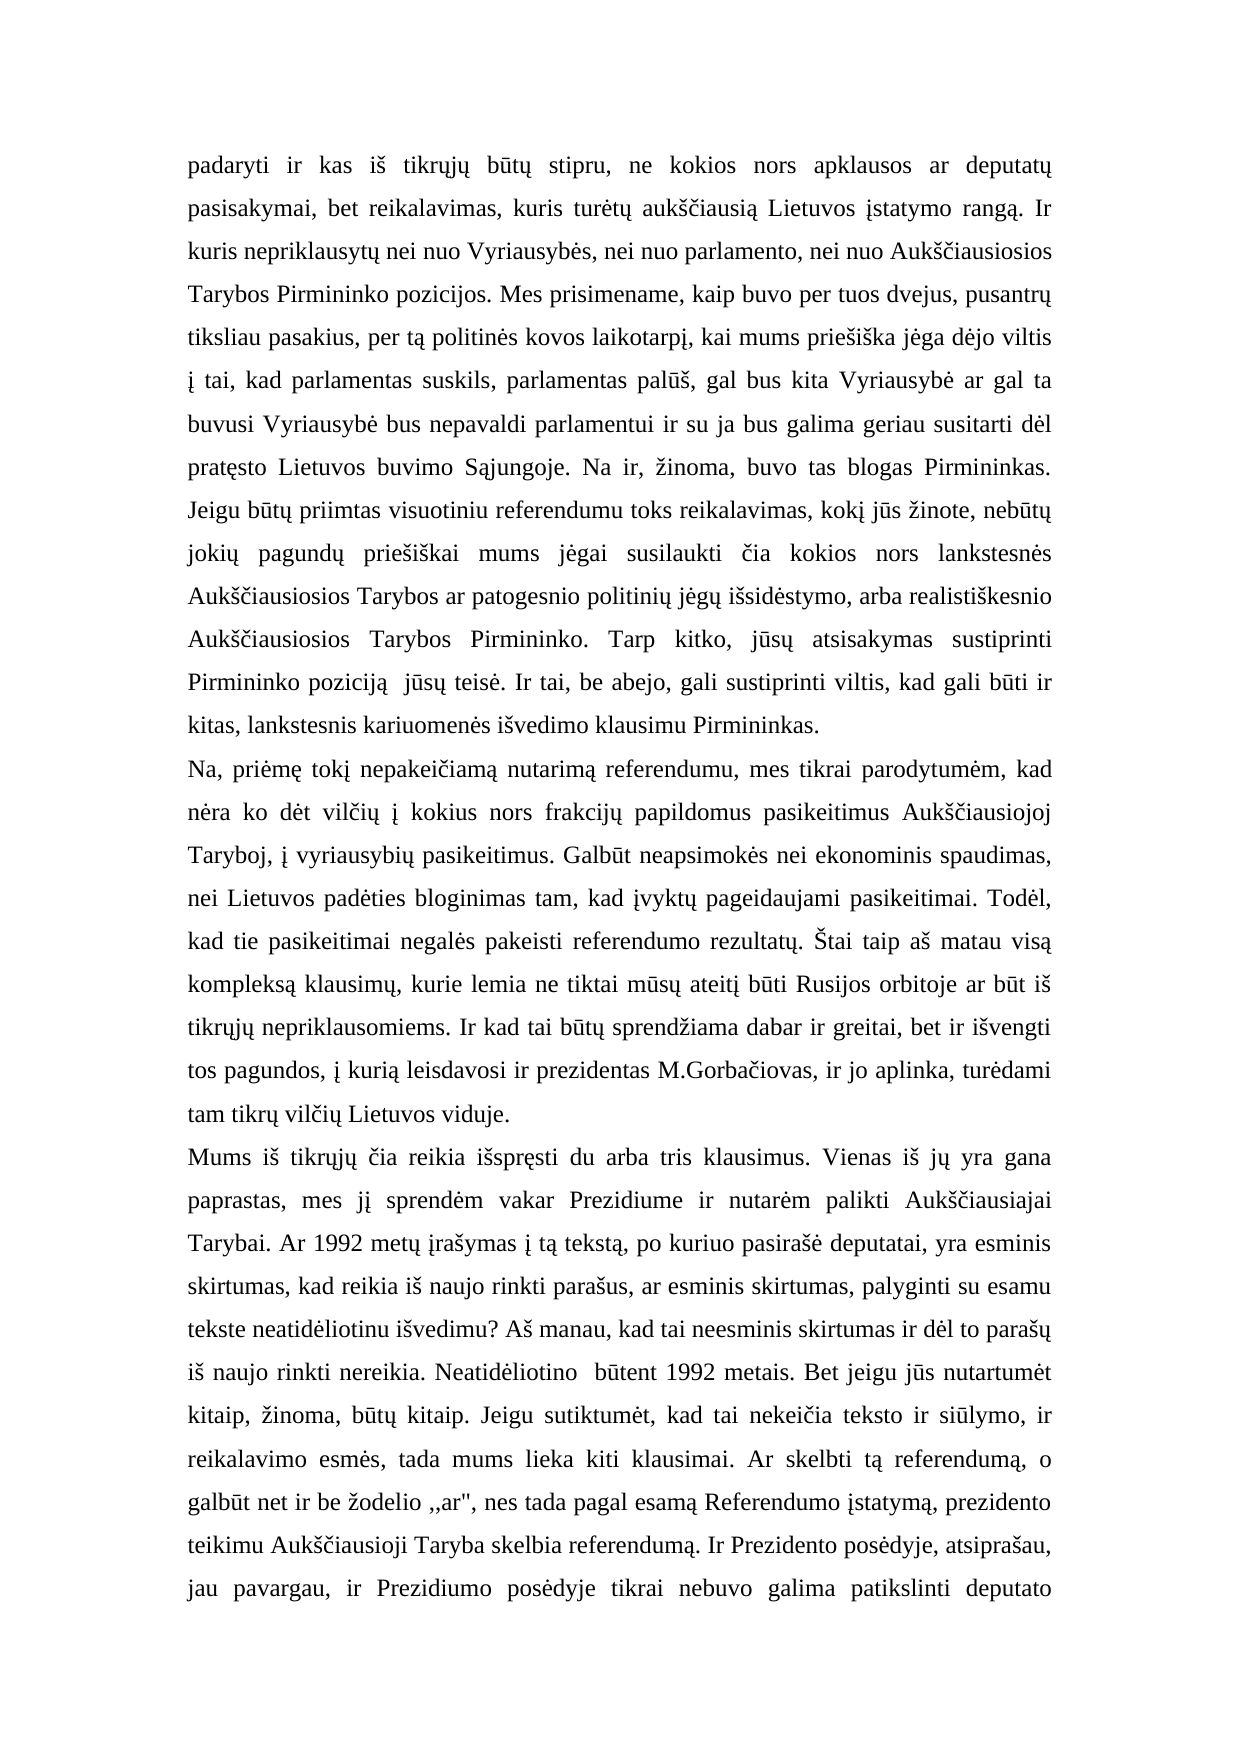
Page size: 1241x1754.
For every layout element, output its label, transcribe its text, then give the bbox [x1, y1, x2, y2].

text Na, priėmę tokį nepakeičiamą nutarimą referendumu, mes tikrai parodytumėm, kad nėra ko dėt vilčių į kokius nors frakcijų papildomus pasikeitimus Aukščiausiojoj Taryboj, į vyriausybių pasikeitimus. Galbūt neapsimokės nei ekonominis spaudimas, nei Lietuvos padėties bloginimas tam, kad įvyktų pageidaujami pasikeitimai. Todėl, kad tie pasikeitimai negalės pakeisti referendumo rezultatų. Štai taip aš matau visą kompleksą klausimų, kurie lemia ne tiktai mūsų ateitį būti Rusijos orbitoje ar būt iš tikrųjų nepriklausomiems. Ir kad tai būtų sprendžiama dabar ir greitai, bet ir išvengti tos pagundos, į kurią leisdavosi ir prezidentas M.Gorbačiovas, ir jo aplinka, turėdami tam tikrų vilčių Lietuvos viduje. [187, 754, 1053, 1127]
text Mums iš tikrųjų čia reikia išspręsti du arba tris klausimus. Vienas iš jų yra gana paprastas, mes jį sprendėm vakar Prezidiume ir nutarėm palikti Aukščiausiajai Tarybai. Ar 1992 metų įrašymas į tą tekstą, po kuriuo pasirašė deputatai, yra esminis skirtumas, kad reikia iš naujo rinkti parašus, ar esminis skirtumas, palyginti su esamu tekste neatidėliotinu išvedimu? Aš manau, kad tai neesminis skirtumas ir dėl to parašų iš naujo rinkti nereikia. Neatidėliotino būtent 1992 metais. Bet jeigu jūs nutartumėt kitaip, žinoma, būtų kitaip. Jeigu sutiktumėt, kad tai nekeičia teksto ir siūlymo, ir reikalavimo esmės, tada mums lieka kiti klausimai. Ar skelbti tą referendumą, o galbūt net ir be žodelio ,,ar", nes tada pagal esamą Referendumo įstatymą, prezidento teikimu Aukščiausioji Taryba skelbia referendumą. Ir Prezidento posėdyje, atsiprašau, jau pavargau, ir Prezidiumo posėdyje tikrai nebuvo galima patikslinti deputato [187, 1142, 1053, 1602]
text padaryti ir kas iš tikrųjų būtų stipru, ne kokios nors apklausos ar deputatų pasisakymai, bet reikalavimas, kuris turėtų aukščiausią Lietuvos įstatymo rangą. Ir kuris nepriklausytų nei nuo Vyriausybės, nei nuo parlamento, nei nuo Aukščiausiosios Tarybos Pirmininko pozicijos. Mes prisimename, kaip buvo per tuos dvejus, pusantrų tiksliau pasakius, per tą politinės kovos laikotarpį, kai mums priešiška jėga dėjo viltis į tai, kad parlamentas suskils, parlamentas palūš, gal bus kita Vyriausybė ar gal ta buvusi Vyriausybė bus nepavaldi parlamentui ir su ja bus galima geriau susitarti dėl pratęsto Lietuvos buvimo Sąjungoje. Na ir, žinoma, buvo tas blogas Pirmininkas. Jeigu būtų priimtas visuotiniu referendumu toks reikalavimas, kokį jūs žinote, nebūtų jokių pagundų priešiškai mums jėgai susilaukti čia kokios nors lankstesnės Aukščiausiosios Tarybos ar patogesnio politinių jėgų išsidėstymo, arba realistiškesnio Aukščiausiosios Tarybos Pirmininko. Tarp kitko, jūsų atsisakymas sustiprinti Pirmininko poziciją jūsų teisė. Ir tai, be abejo, gali sustiprinti viltis, kad gali būti ir kitas, lankstesnis kariuomenės išvedimo klausimu Pirmininkas. [187, 150, 1053, 739]
